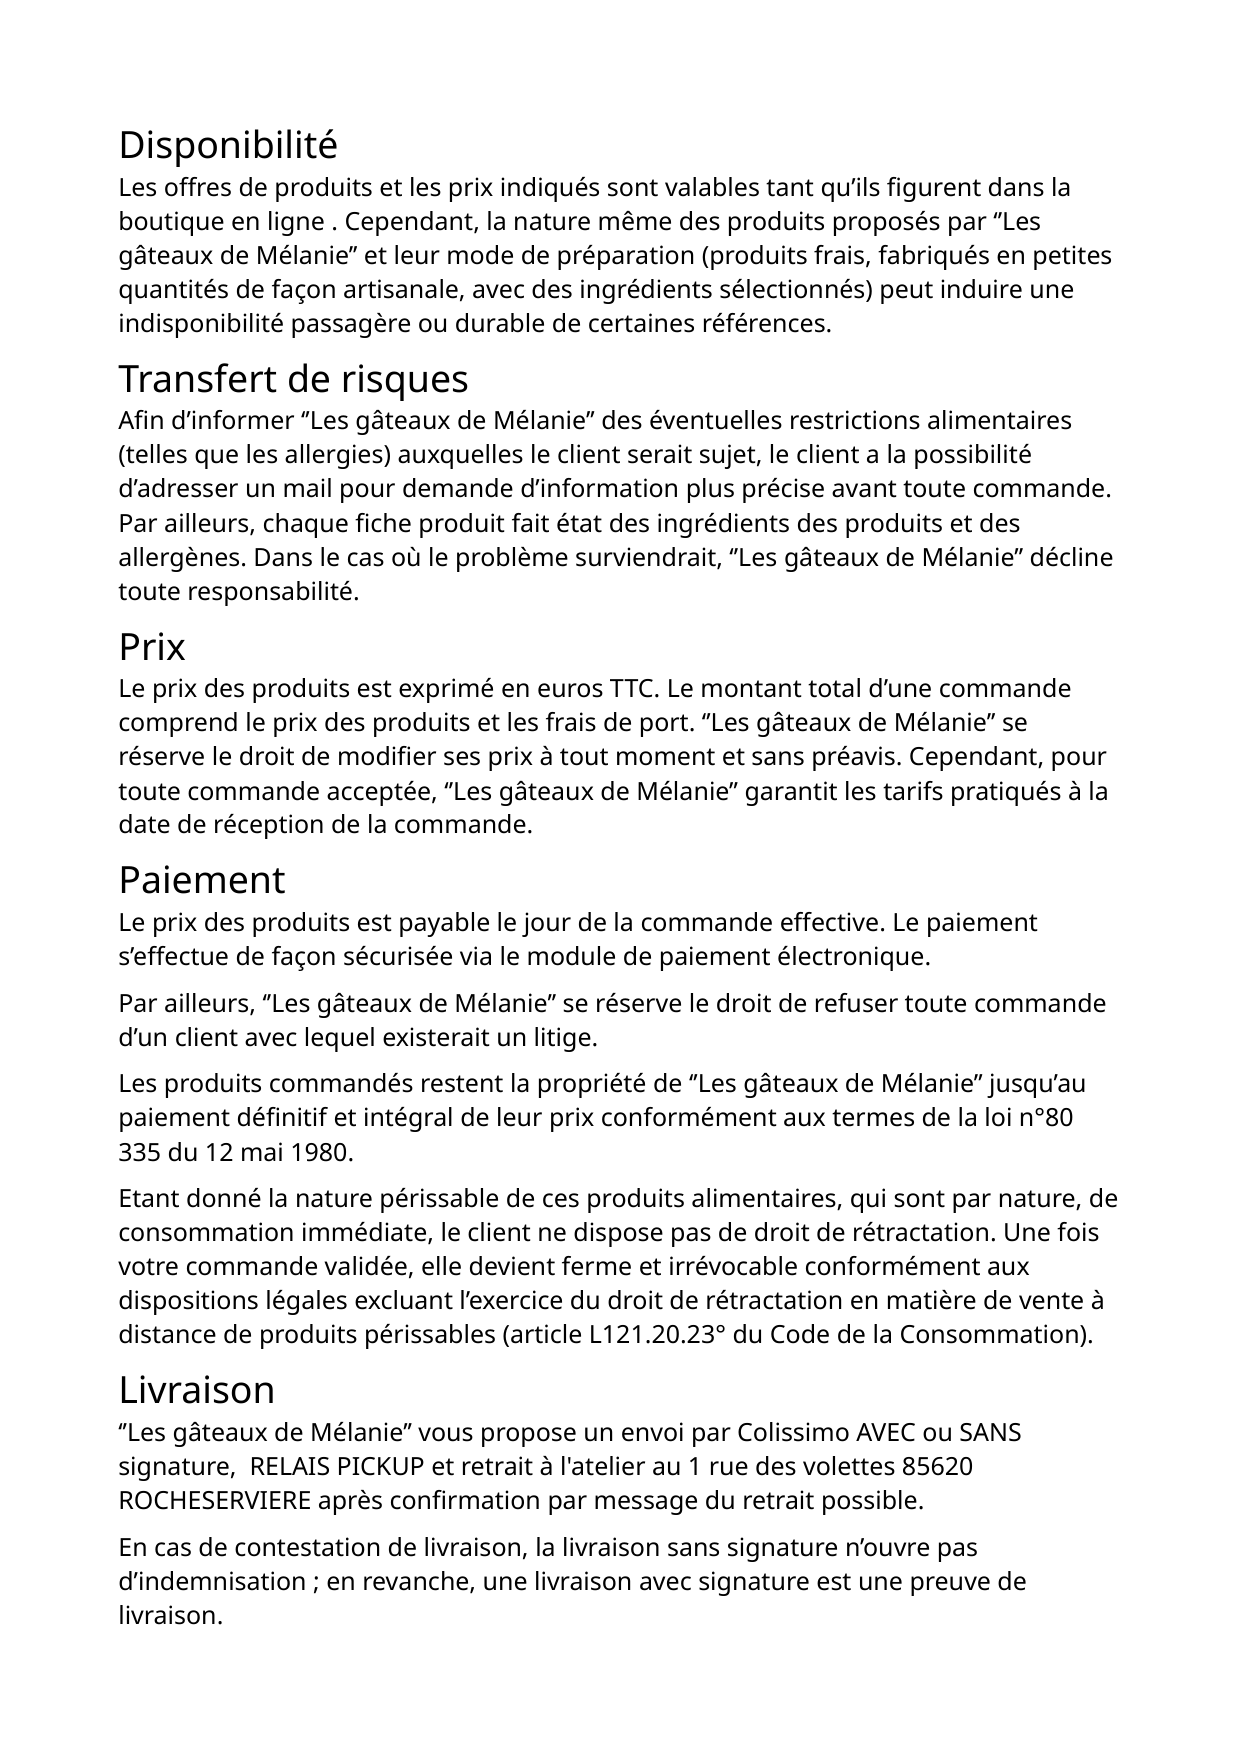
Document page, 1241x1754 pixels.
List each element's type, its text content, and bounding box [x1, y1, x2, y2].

text Les offres de produits et les prix indiqués sont valables tant qu’ils figurent dans la boutique en ligne . Cependant, la nature même des produits proposés par ‘’Les gâteaux de Mélanie’’ et leur mode de préparation (produits frais, fabriqués en petites quantités de façon artisanale, avec des ingrédients sélectionnés) peut induire une indisponibilité passagère ou durable de certaines références. [118, 169, 1122, 339]
text Etant donné la nature périssable de ces produits alimentaires, qui sont par nature, de consommation immédiate, le client ne dispose pas de droit de rétractation. Une fois votre commande validée, elle devient ferme et irrévocable conformément aux dispositions légales excluant l’exercice du droit de rétractation en matière de vente à distance de produits périssables (article L121.20.23° du Code de la Consommation). [118, 1181, 1122, 1351]
text Le prix des produits est payable le jour de la commande effective. Le paiement s’effectue de façon sécurisée via le module de paiement électronique. [118, 905, 1122, 973]
text Le prix des produits est exprimé en euros TTC. Le montant total d’une commande comprend le prix des produits et les frais de port. ‘’Les gâteaux de Mélanie’’ se réserve le droit de modifier ses prix à tout moment et sans préavis. Cependant, pour toute commande acceptée, ‘’Les gâteaux de Mélanie’’ garantit les tarifs pratiqués à la date de réception de la commande. [118, 671, 1122, 841]
subtitle Disponibilité [118, 118, 1122, 169]
text ‘’Les gâteaux de Mélanie’’ vous propose un envoi par Colissimo AVEC ou SANS signature, RELAIS PICKUP et retrait à l'atelier au 1 rue des volettes 85620 ROCHESERVIERE après confirmation par message du retrait possible. [118, 1414, 1122, 1517]
text En cas de contestation de livraison, la livraison sans signature n’ouvre pas d’indemnisation ; en revanche, une livraison avec signature est une preuve de livraison. [118, 1529, 1122, 1631]
text Par ailleurs, ‘’Les gâteaux de Mélanie’’ se réserve le droit de refuser toute commande d’un client avec lequel existerait un litige. [118, 985, 1122, 1053]
subtitle Livraison [118, 1363, 1122, 1414]
subtitle Prix [118, 620, 1122, 671]
text Afin d’informer ‘’Les gâteaux de Mélanie’’ des éventuelles restrictions alimentaires (telles que les allergies) auxquelles le client serait sujet, le client a la possibilité d’adresser un mail pour demande d’information plus précise avant toute commande. Par ailleurs, chaque fiche produit fait état des ingrédients des produits et des allergènes. Dans le cas où le problème surviendrait, ‘’Les gâteaux de Mélanie’’ décline toute responsabilité. [118, 403, 1122, 607]
text Les produits commandés restent la propriété de ‘’Les gâteaux de Mélanie’’ jusqu’au paiement définitif et intégral de leur prix conformément aux termes de la loi n°80 335 du 12 mai 1980. [118, 1066, 1122, 1168]
subtitle Transfert de risques [118, 352, 1122, 403]
subtitle Paiement [118, 854, 1122, 905]
